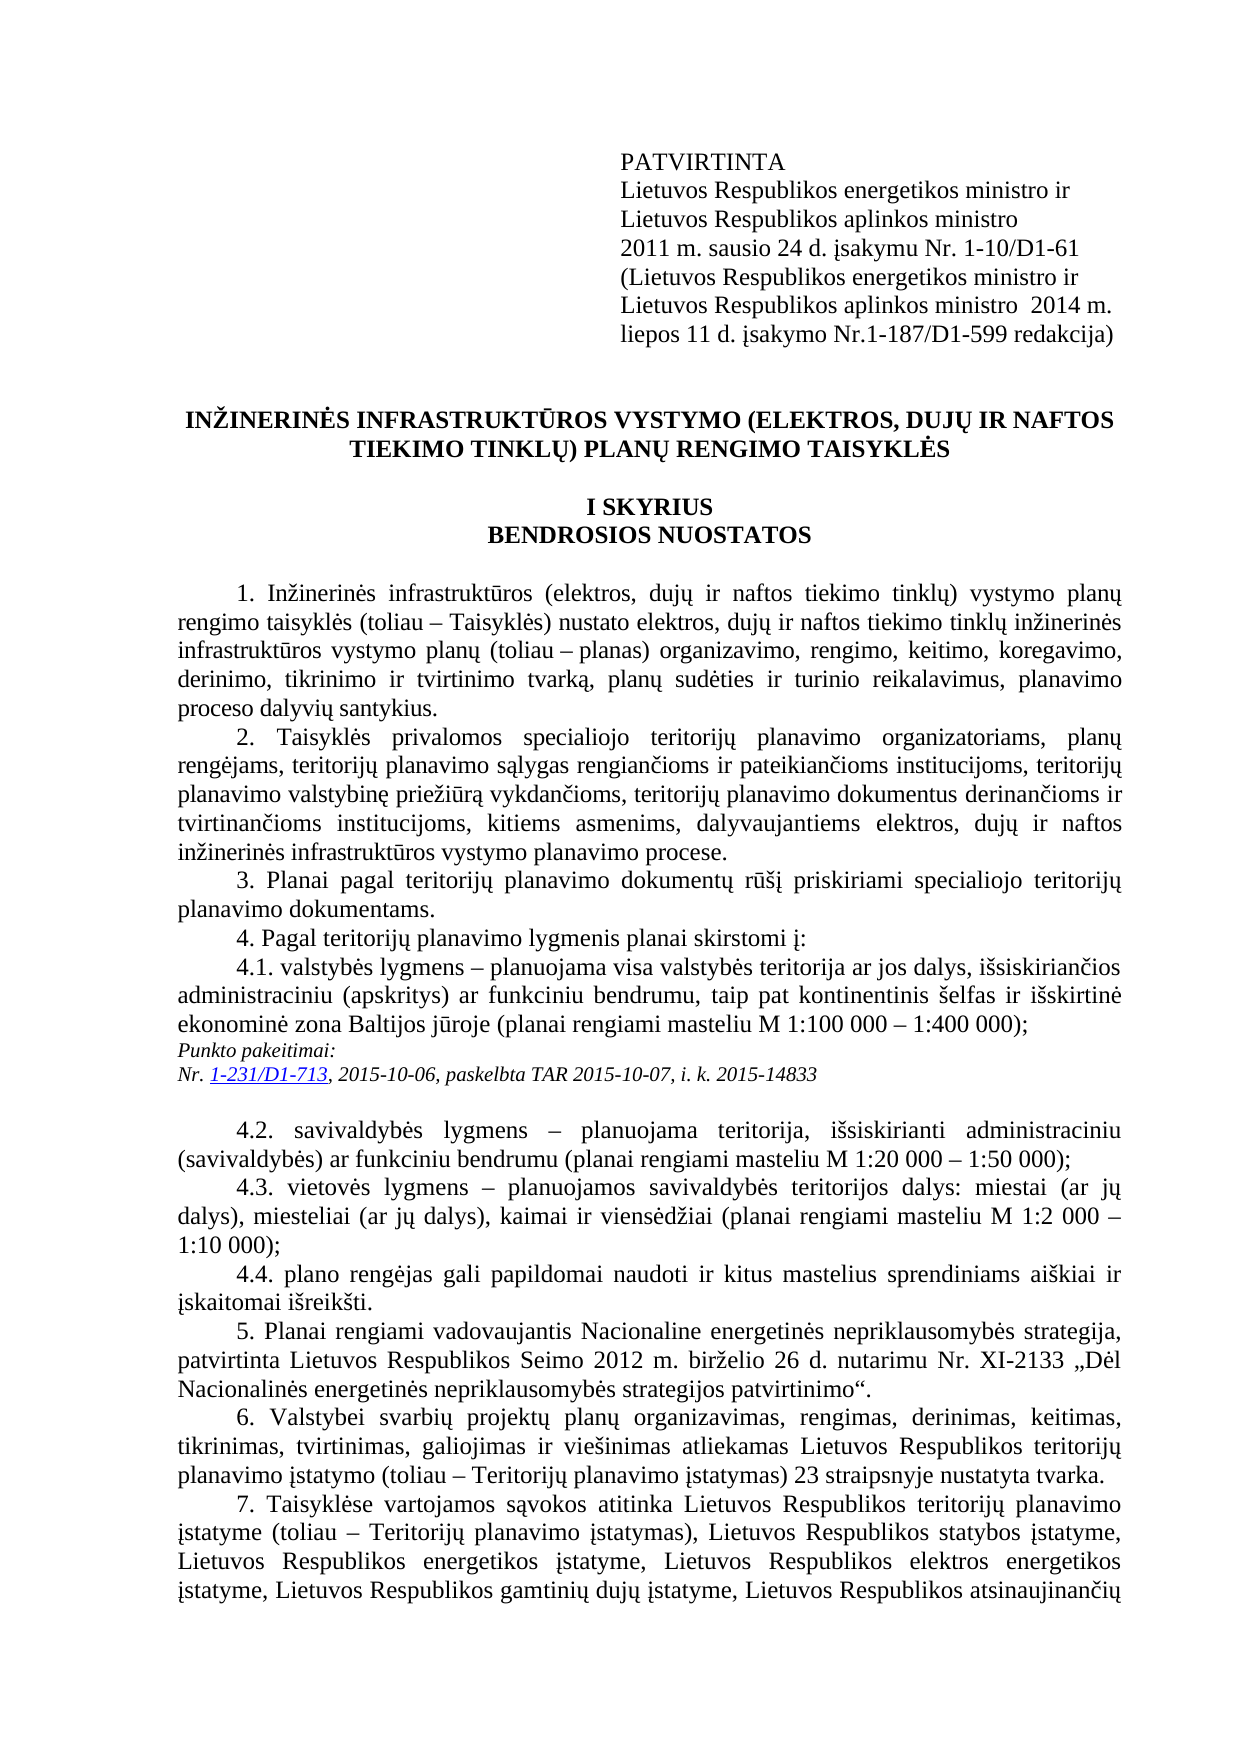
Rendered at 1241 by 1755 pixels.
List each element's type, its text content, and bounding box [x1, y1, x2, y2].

text 6. Valstybei svarbių projektų planų organizavimas, rengimas, derinimas, keitimas, tikrinimas, tvirtinimas, galiojimas ir viešinimas atliekamas Lietuvos Respublikos teritorijų planavimo įstatymo (toliau – Teritorijų planavimo įstatymas) 23 straipsnyje nustatyta tvarka. [177, 1402, 1122, 1489]
text 4.2. savivaldybės lygmens – planuojama teritorija, išsiskirianti administraciniu (savivaldybės) ar funkciniu bendrumu (planai rengiami masteliu M 1:20 000 – 1:50 000); [177, 1115, 1122, 1172]
text 5. Planai rengiami vadovaujantis Nacionaline energetinės nepriklausomybės strategija, patvirtinta Lietuvos Respublikos Seimo 2012 m. birželio 26 d. nutarimu Nr. XI-2133 „Dėl Nacionalinės energetinės nepriklausomybės strategijos patvirtinimo“. [177, 1316, 1122, 1402]
text BENDROSIOS NUOSTATOS [177, 521, 1122, 549]
text 4.3. vietovės lygmens – planuojamos savivaldybės teritorijos dalys: miestai (ar jų dalys), miesteliai (ar jų dalys), kaimai ir viensėdžiai (planai rengiami masteliu M 1:2 000 – 1:10 000); [177, 1172, 1122, 1259]
text Lietuvos Respublikos aplinkos ministro [620, 204, 1122, 233]
text 1. Inžinerinės infrastruktūros (elektros, dujų ir naftos tiekimo tinklų) vystymo planų rengimo taisyklės (toliau – Taisyklės) nustato elektros, dujų ir naftos tiekimo tinklų inžinerinės infrastruktūros vystymo planų (toliau – planas) organizavimo, rengimo, keitimo, koregavimo, derinimo, tikrinimo ir tvirtinimo tvarką, planų sudėties ir turinio reikalavimus, planavimo proceso dalyvių santykius. [177, 578, 1122, 722]
text Lietuvos Respublikos energetikos ministro ir [620, 176, 1122, 204]
text 2011 m. sausio 24 d. įsakymu Nr. 1-10/D1-61 [620, 233, 1122, 262]
text 2. Taisyklės privalomos specialiojo teritorijų planavimo organizatoriams, planų rengėjams, teritorijų planavimo sąlygas rengiančioms ir pateikiančioms institucijoms, teritorijų planavimo valstybinę priežiūrą vykdančioms, teritorijų planavimo dokumentus derinančioms ir tvirtinančioms institucijoms, kitiems asmenims, dalyvaujantiems elektros, dujų ir naftos inžinerinės infrastruktūros vystymo planavimo procese. [177, 722, 1122, 866]
text 4. Pagal teritorijų planavimo lygmenis planai skirstomi į: [177, 923, 1122, 952]
text I SKYRIUS [177, 492, 1122, 521]
text 4.1. valstybės lygmens – planuojama visa valstybės teritorija ar jos dalys, išsiskiriančios administraciniu (apskritys) ar funkciniu bendrumu, taip pat kontinentinis šelfas ir išskirtinė ekonominė zona Baltijos jūroje (planai rengiami masteliu M 1:100 000 – 1:400 000); [177, 952, 1122, 1038]
text (Lietuvos Respublikos energetikos ministro ir Lietuvos Respublikos aplinkos ministro 2014 m. liepos 11 d. įsakymo Nr.1-187/D1-599 redakcija) [620, 262, 1122, 348]
text PATVIRTINTA [620, 147, 1122, 176]
text INŽINERINĖS INFRASTRUKTŪROS VYSTYMO (ELEKTROS, DUJŲ ir naftos TIEKIMO TINKLŲ) PLANŲ RENGIMO TAISYKLĖS [177, 406, 1122, 463]
text Nr. 1-231/D1-713, 2015-10-06, paskelbta TAR 2015-10-07, i. k. 2015-14833 [177, 1062, 1122, 1086]
text 3. Planai pagal teritorijų planavimo dokumentų rūšį priskiriami specialiojo teritorijų planavimo dokumentams. [177, 866, 1122, 923]
text 4.4. plano rengėjas gali papildomai naudoti ir kitus mastelius sprendiniams aiškiai ir įskaitomai išreikšti. [177, 1259, 1122, 1316]
text 7. Taisyklėse vartojamos sąvokos atitinka Lietuvos Respublikos teritorijų planavimo įstatyme (toliau – Teritorijų planavimo įstatymas), Lietuvos Respublikos statybos įstatyme, Lietuvos Respublikos energetikos įstatyme, Lietuvos Respublikos elektros energetikos įstatyme, Lietuvos Respublikos gamtinių dujų įstatyme, Lietuvos Respublikos atsinaujinančių [177, 1489, 1122, 1604]
text Punkto pakeitimai: [177, 1038, 1122, 1062]
